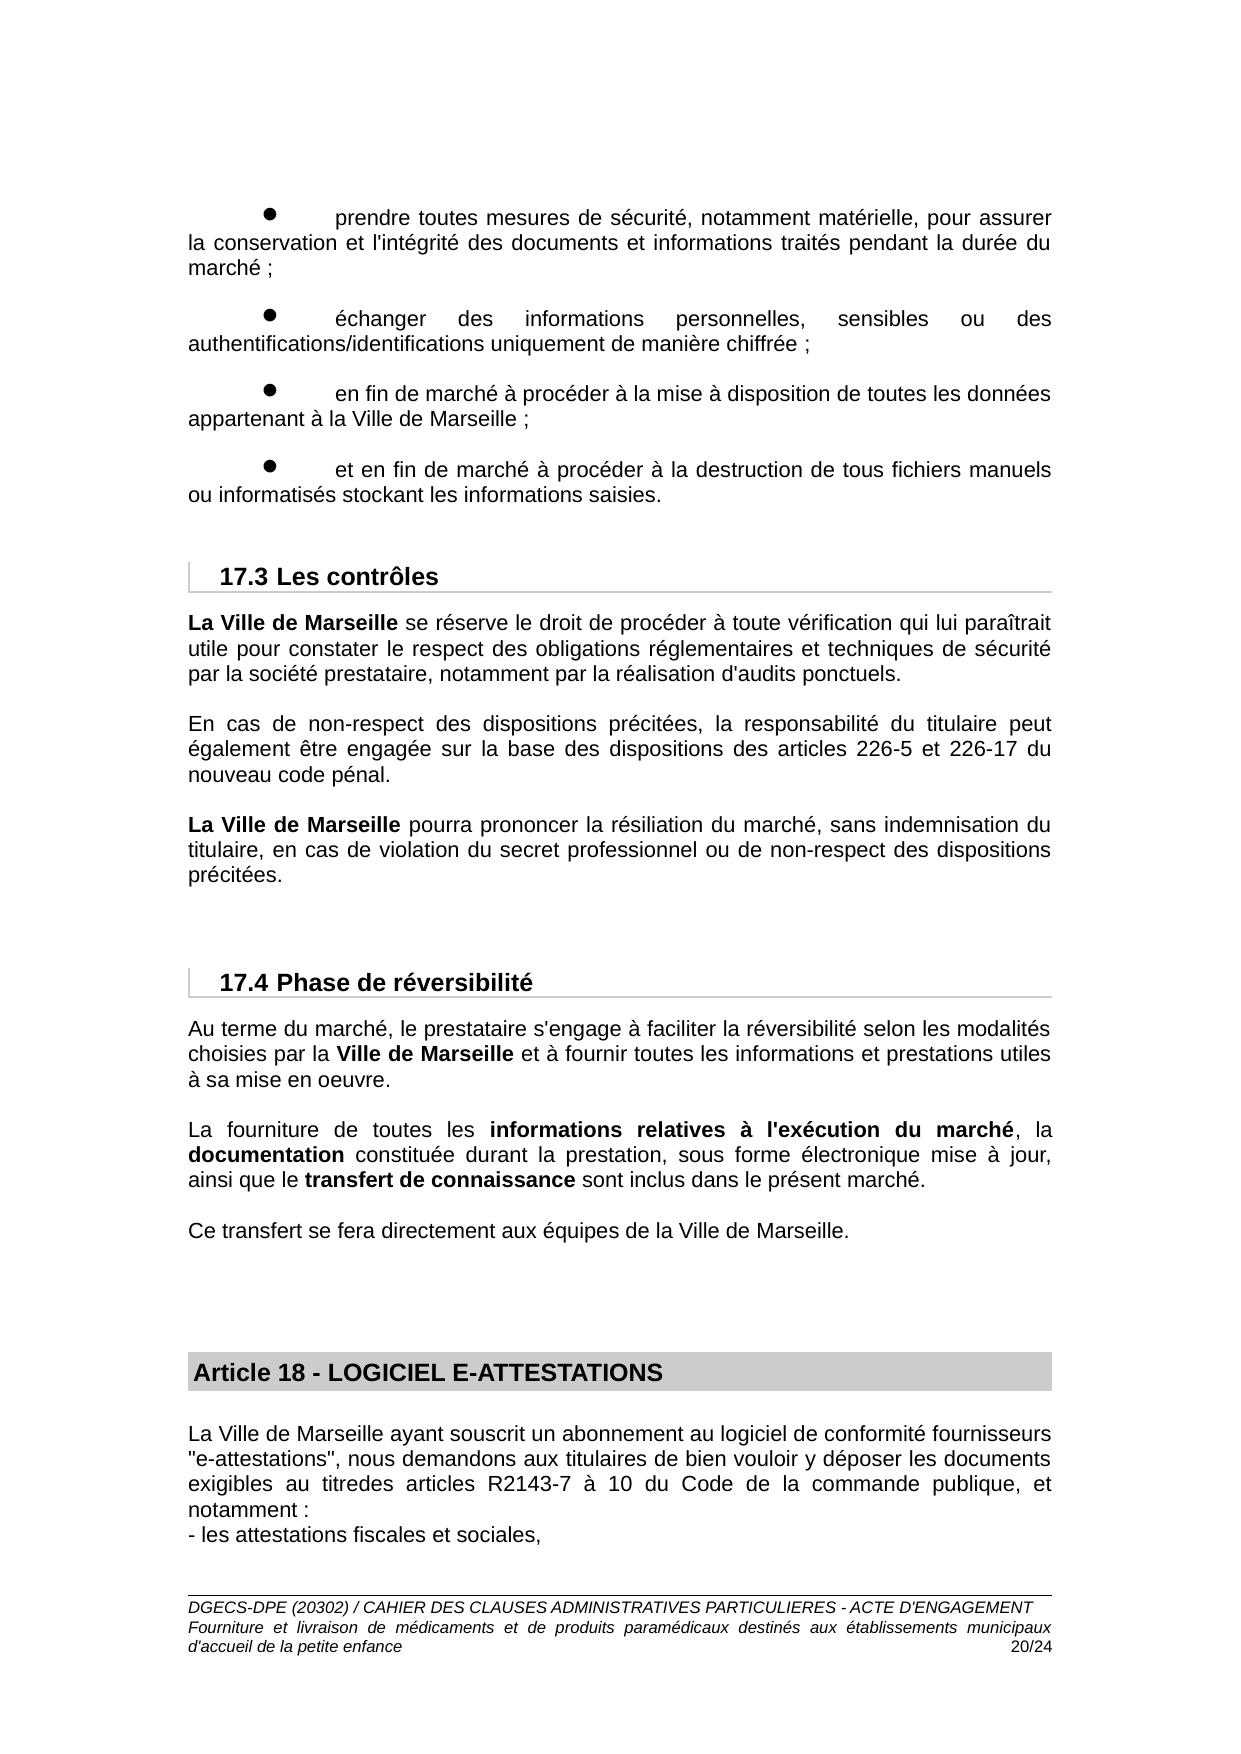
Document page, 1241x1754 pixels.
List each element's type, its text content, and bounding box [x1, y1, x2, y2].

list et en fin de marché à procéder à la destruction de tous fichiers manuels ou informatisés stockant les informations saisies. [188, 457, 1052, 507]
text La Ville de Marseille ayant souscrit un abonnement au logiciel de conformité fournisseurs "e-attestations", nous demandons aux titulaires de bien vouloir y déposer les documents exigibles au titredes articles R2143-7 à 10 du Code de la commande publique, et notamment : [188, 1421, 1052, 1522]
text En cas de non-respect des dispositions précitées, la responsabilité du titulaire peut également être engagée sur la base des dispositions des articles 226-5 et 226-17 du nouveau code pénal. [188, 711, 1052, 787]
subtitle Les contrôles [190, 562, 1052, 591]
text Au terme du marché, le prestataire s'engage à faciliter la réversibilité selon les modalités choisies par la Ville de Marseille et à fournir toutes les informations et prestations utiles à sa mise en oeuvre. [188, 1016, 1052, 1092]
list prendre toutes mesures de sécurité, notamment matérielle, pour assurer la conservation et l'intégrité des documents et informations traités pendant la durée du marché ; [188, 204, 1052, 280]
subtitle Phase de réversibilité [188, 967, 1052, 996]
text La Ville de Marseille se réserve le droit de procéder à toute vérification qui lui paraîtrait utile pour constater le respect des obligations réglementaires et techniques de sécurité par la société prestataire, notamment par la réalisation d'audits ponctuels. [188, 610, 1052, 686]
subtitle LOGICIEL E-ATTESTATIONS [190, 1355, 1050, 1389]
text - les attestations fiscales et sociales, [188, 1522, 1052, 1547]
text La Ville de Marseille pourra prononcer la résiliation du marché, sans indemnisation du titulaire, en cas de violation du secret professionnel ou de non-respect des dispositions précitées. [188, 812, 1052, 888]
text La fourniture de toutes les informations relatives à l'exécution du marché, la documentation constituée durant la prestation, sous forme électronique mise à jour, ainsi que le transfert de connaissance sont inclus dans le présent marché. [188, 1117, 1052, 1192]
list échanger des informations personnelles, sensibles ou des authentifications/identifications uniquement de manière chiffrée ; [188, 305, 1052, 356]
text Ce transfert se fera directement aux équipes de la Ville de Marseille. [188, 1218, 1052, 1243]
list en fin de marché à procéder à la mise à disposition de toutes les données appartenant à la Ville de Marseille ; [188, 381, 1052, 431]
